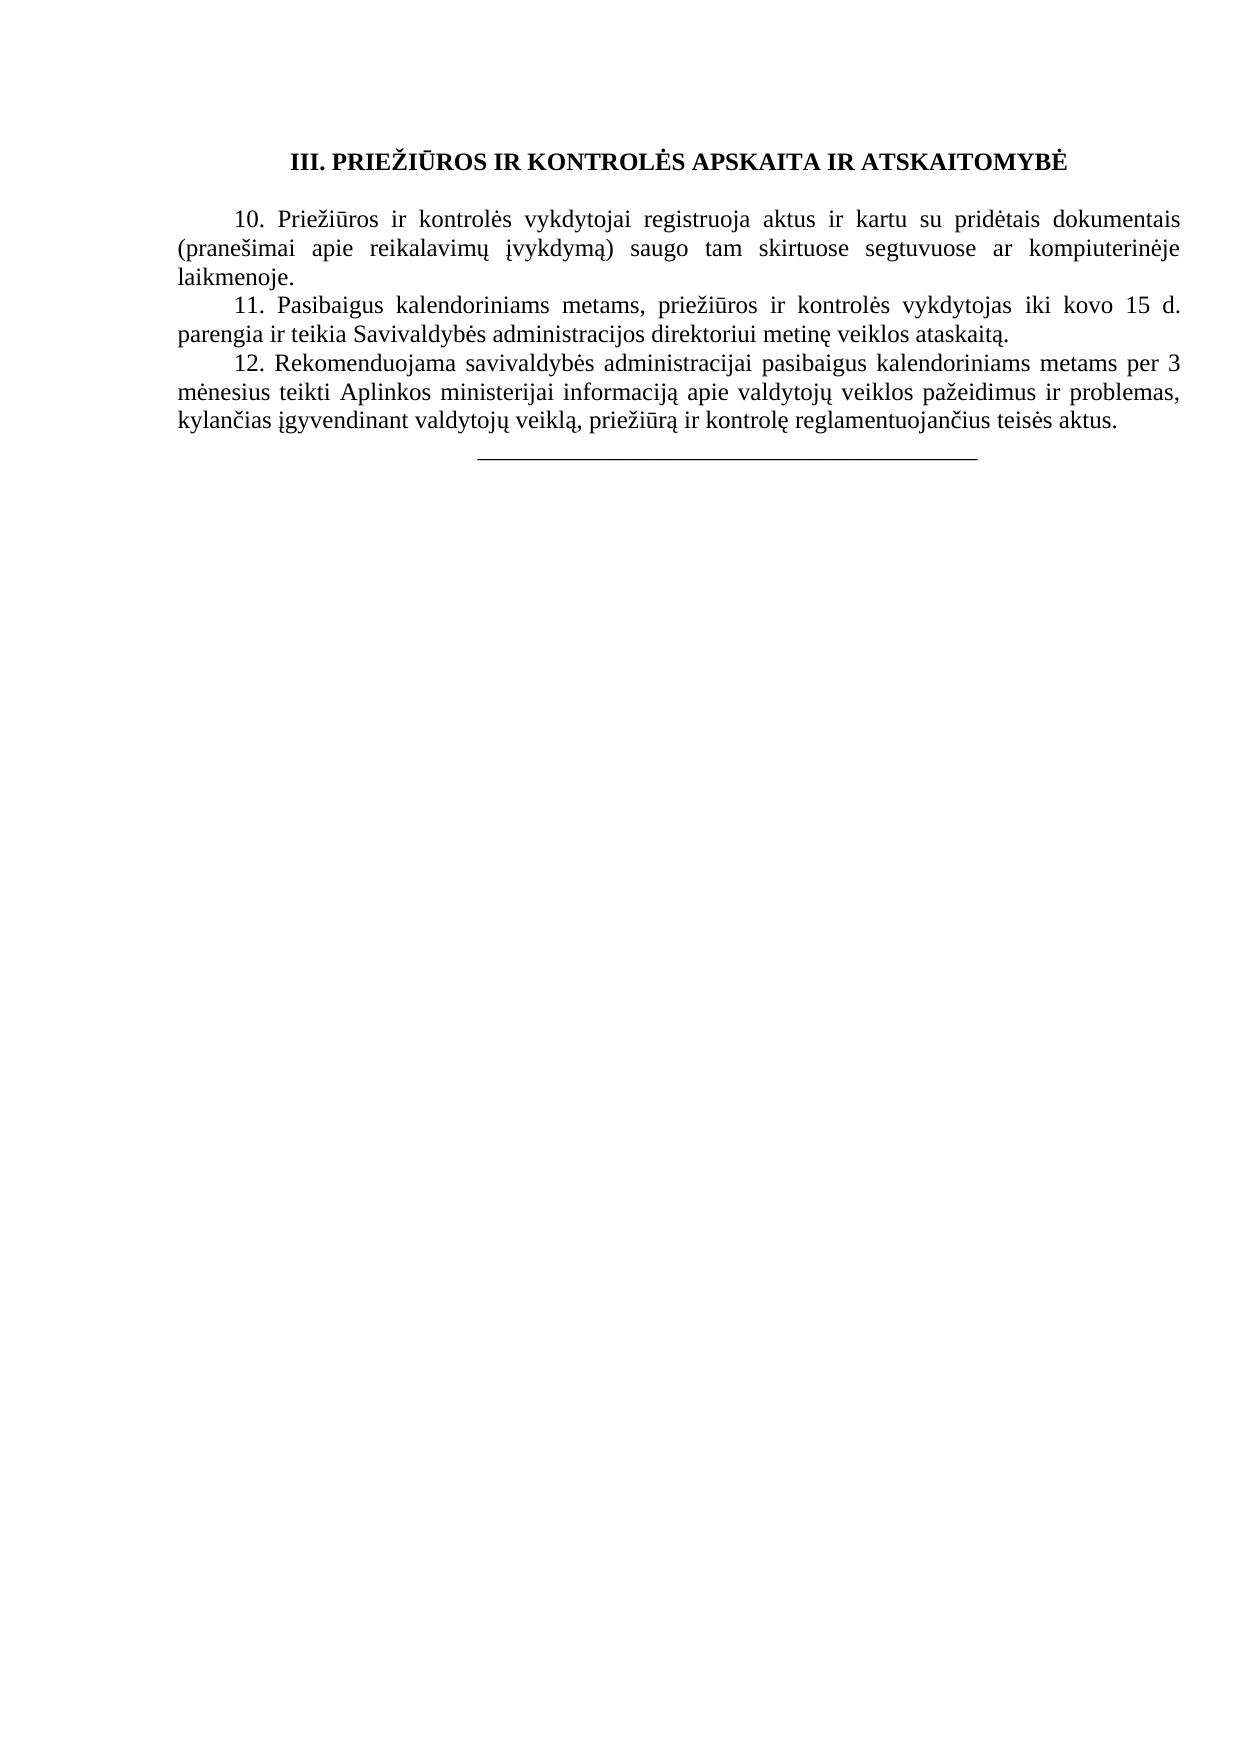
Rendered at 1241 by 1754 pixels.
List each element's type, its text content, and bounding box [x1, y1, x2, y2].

text 10. Priežiūros ir kontrolės vykdytojai registruoja aktus ir kartu su pridėtais dokumentais (pranešimai apie reikalavimų įvykdymą) saugo tam skirtuose segtuvuose ar kompiuterinėje laikmenoje. [177, 204, 1181, 291]
text 12. Rekomenduojama savivaldybės administracijai pasibaigus kalendoriniams metams per 3 mėnesius teikti Aplinkos ministerijai informaciją apie valdytojų veiklos pažeidimus ir problemas, kylančias įgyvendinant valdytojų veiklą, priežiūrą ir kontrolę reglamentuojančius teisės aktus. [177, 348, 1181, 434]
text ________________________________________ [177, 434, 1181, 463]
text 11. Pasibaigus kalendoriniams metams, priežiūros ir kontrolės vykdytojas iki kovo 15 d. parengia ir teikia Savivaldybės administracijos direktoriui metinę veiklos ataskaitą. [177, 291, 1181, 348]
text III. PRIEŽIŪROS IR KONTROLĖS APSKAITA IR ATSKAITOMYBĖ [177, 147, 1181, 176]
